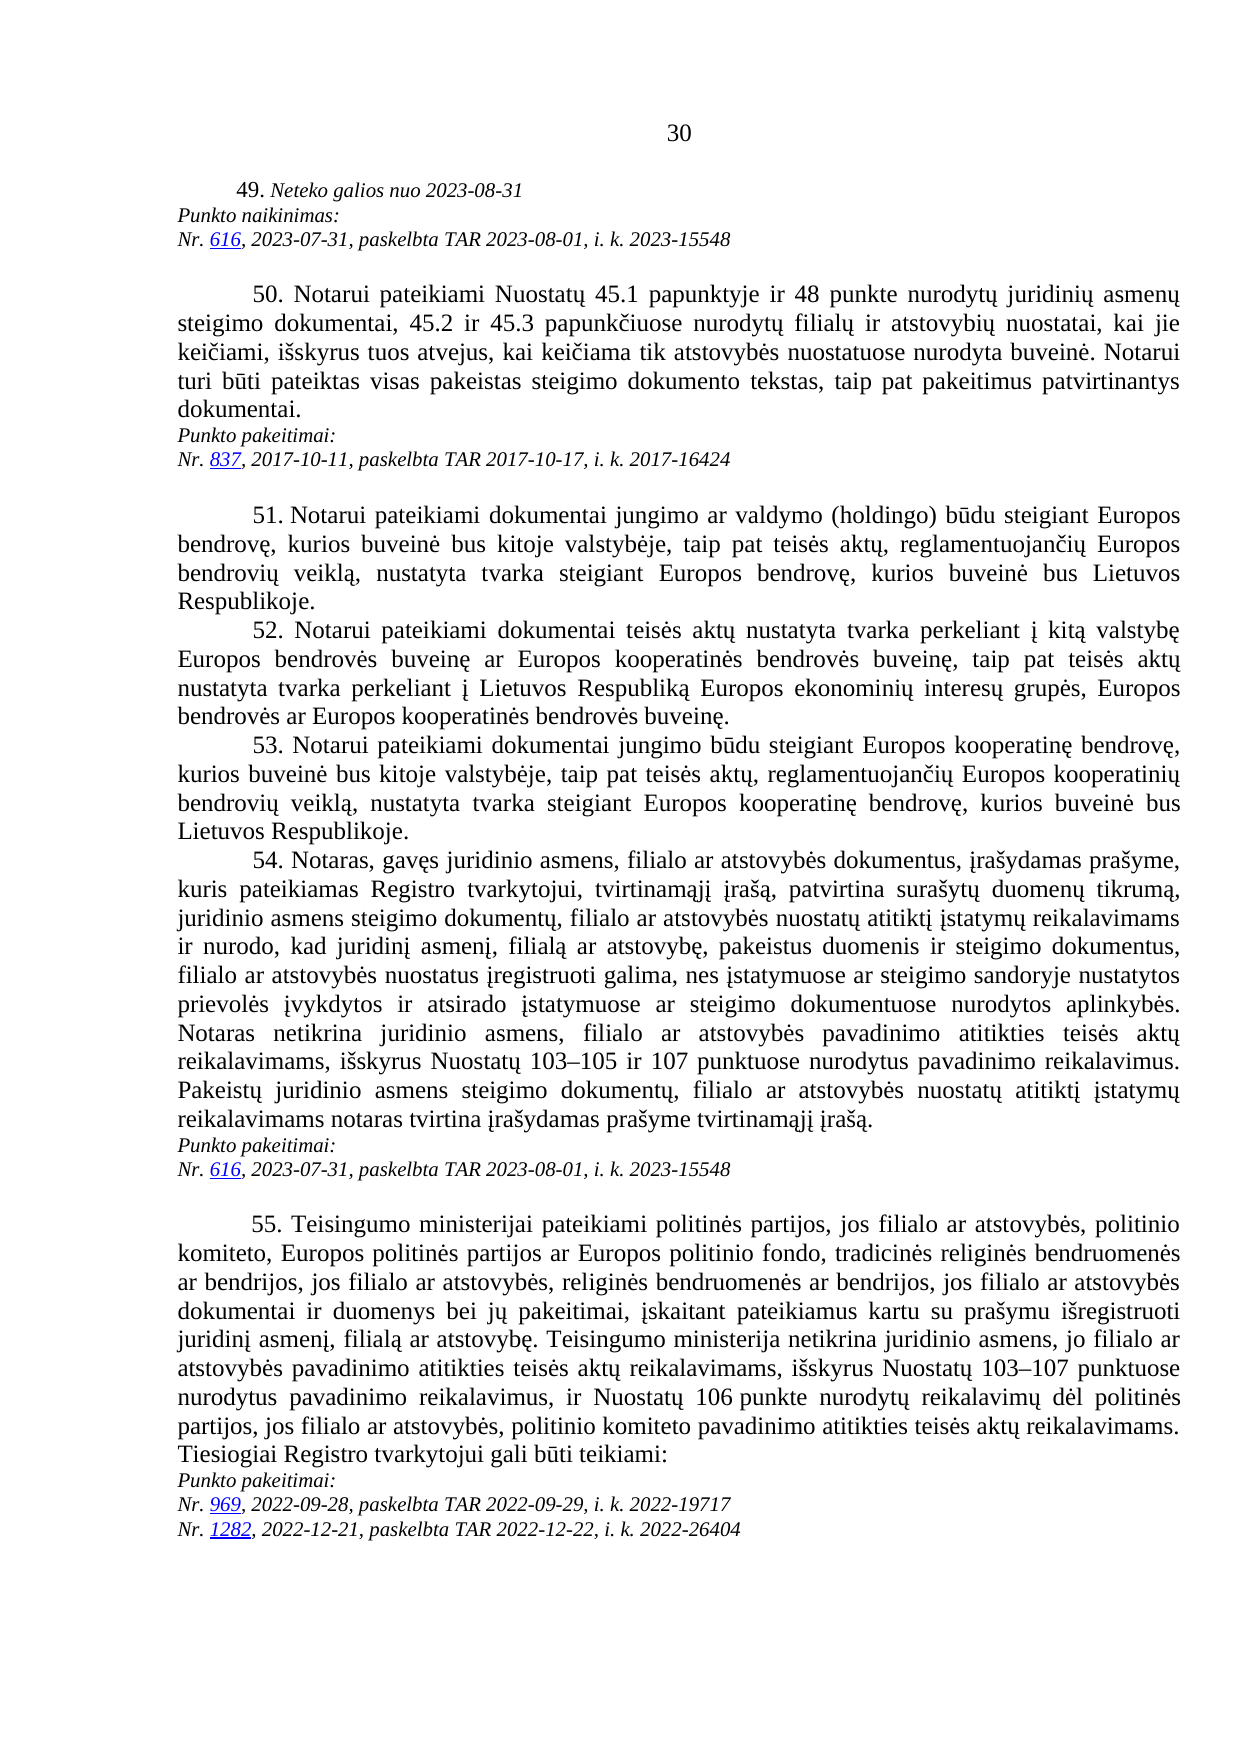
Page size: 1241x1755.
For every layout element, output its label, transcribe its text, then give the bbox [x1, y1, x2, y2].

text 52. Notarui pateikiami dokumentai teisės aktų nustatyta tvarka perkeliant į kitą valstybę Europos bendrovės buveinę ar Europos kooperatinės bendrovės buveinę, taip pat teisės aktų nustatyta tvarka perkeliant į Lietuvos Respubliką Europos ekonominių interesų grupės, Europos bendrovės ar Europos kooperatinės bendrovės buveinę. [177, 615, 1181, 730]
text Punkto naikinimas: [177, 203, 1181, 227]
text 54. Notaras, gavęs juridinio asmens, filialo ar atstovybės dokumentus, įrašydamas prašyme, kuris pateikiamas Registro tvarkytojui, tvirtinamąjį įrašą, patvirtina surašytų duomenų tikrumą, juridinio asmens steigimo dokumentų, filialo ar atstovybės nuostatų atitiktį įstatymų reikalavimams ir nurodo, kad juridinį asmenį, filialą ar atstovybę, pakeistus duomenis ir steigimo dokumentus, filialo ar atstovybės nuostatus įregistruoti galima, nes įstatymuose ar steigimo sandoryje nustatytos prievolės įvykdytos ir atsirado įstatymuose ar steigimo dokumentuose nurodytos aplinkybės. Notaras netikrina juridinio asmens, filialo ar atstovybės pavadinimo atitikties teisės aktų reikalavimams, išskyrus Nuostatų 103–105 ir 107 punktuose nurodytus pavadinimo reikalavimus. Pakeistų juridinio asmens steigimo dokumentų, filialo ar atstovybės nuostatų atitiktį įstatymų reikalavimams notaras tvirtina įrašydamas prašyme tvirtinamąjį įrašą. [177, 845, 1181, 1133]
text 53. Notarui pateikiami dokumentai jungimo būdu steigiant Europos kooperatinę bendrovę, kurios buveinė bus kitoje valstybėje, taip pat teisės aktų, reglamentuojančių Europos kooperatinių bendrovių veiklą, nustatyta tvarka steigiant Europos kooperatinę bendrovę, kurios buveinė bus Lietuvos Respublikoje. [177, 730, 1181, 845]
text Nr. 969, 2022-09-28, paskelbta TAR 2022-09-29, i. k. 2022-19717 [177, 1492, 1181, 1516]
text 55. Teisingumo ministerijai pateikiami politinės partijos, jos filialo ar atstovybės, politinio komiteto, Europos politinės partijos ar Europos politinio fondo, tradicinės religinės bendruomenės ar bendrijos, jos filialo ar atstovybės, religinės bendruomenės ar bendrijos, jos filialo ar atstovybės dokumentai ir duomenys bei jų pakeitimai, įskaitant pateikiamus kartu su prašymu išregistruoti juridinį asmenį, filialą ar atstovybę. Teisingumo ministerija netikrina juridinio asmens, jo filialo ar atstovybės pavadinimo atitikties teisės aktų reikalavimams, išskyrus Nuostatų 103–107 punktuose nurodytus pavadinimo reikalavimus, ir Nuostatų 106 punkte nurodytų reikalavimų dėl politinės partijos, jos filialo ar atstovybės, politinio komiteto pavadinimo atitikties teisės aktų reikalavimams. Tiesiogiai Registro tvarkytojui gali būti teikiami: [177, 1209, 1181, 1468]
text Punkto pakeitimai: [177, 423, 1181, 447]
text Nr. 616, 2023-07-31, paskelbta TAR 2023-08-01, i. k. 2023-15548 [177, 1157, 1181, 1181]
text Nr. 616, 2023-07-31, paskelbta TAR 2023-08-01, i. k. 2023-15548 [177, 227, 1181, 251]
text 49. Neteko galios nuo 2023-08-31 [177, 176, 1181, 203]
text Nr. 1282, 2022-12-21, paskelbta TAR 2022-12-22, i. k. 2022-26404 [177, 1516, 1181, 1541]
text Punkto pakeitimai: [177, 1468, 1181, 1492]
text 50. Notarui pateikiami Nuostatų 45.1 papunktyje ir 48 punkte nurodytų juridinių asmenų steigimo dokumentai, 45.2 ir 45.3 papunkčiuose nurodytų filialų ir atstovybių nuostatai, kai jie keičiami, išskyrus tuos atvejus, kai keičiama tik atstovybės nuostatuose nurodyta buveinė. Notarui turi būti pateiktas visas pakeistas steigimo dokumento tekstas, taip pat pakeitimus patvirtinantys dokumentai. [177, 279, 1181, 423]
text Punkto pakeitimai: [177, 1133, 1181, 1157]
text Nr. 837, 2017-10-11, paskelbta TAR 2017-10-17, i. k. 2017-16424 [177, 447, 1181, 471]
text 51. Notarui pateikiami dokumentai jungimo ar valdymo (holdingo) būdu steigiant Europos bendrovę, kurios buveinė bus kitoje valstybėje, taip pat teisės aktų, reglamentuojančių Europos bendrovių veiklą, nustatyta tvarka steigiant Europos bendrovę, kurios buveinė bus Lietuvos Respublikoje. [177, 500, 1181, 615]
